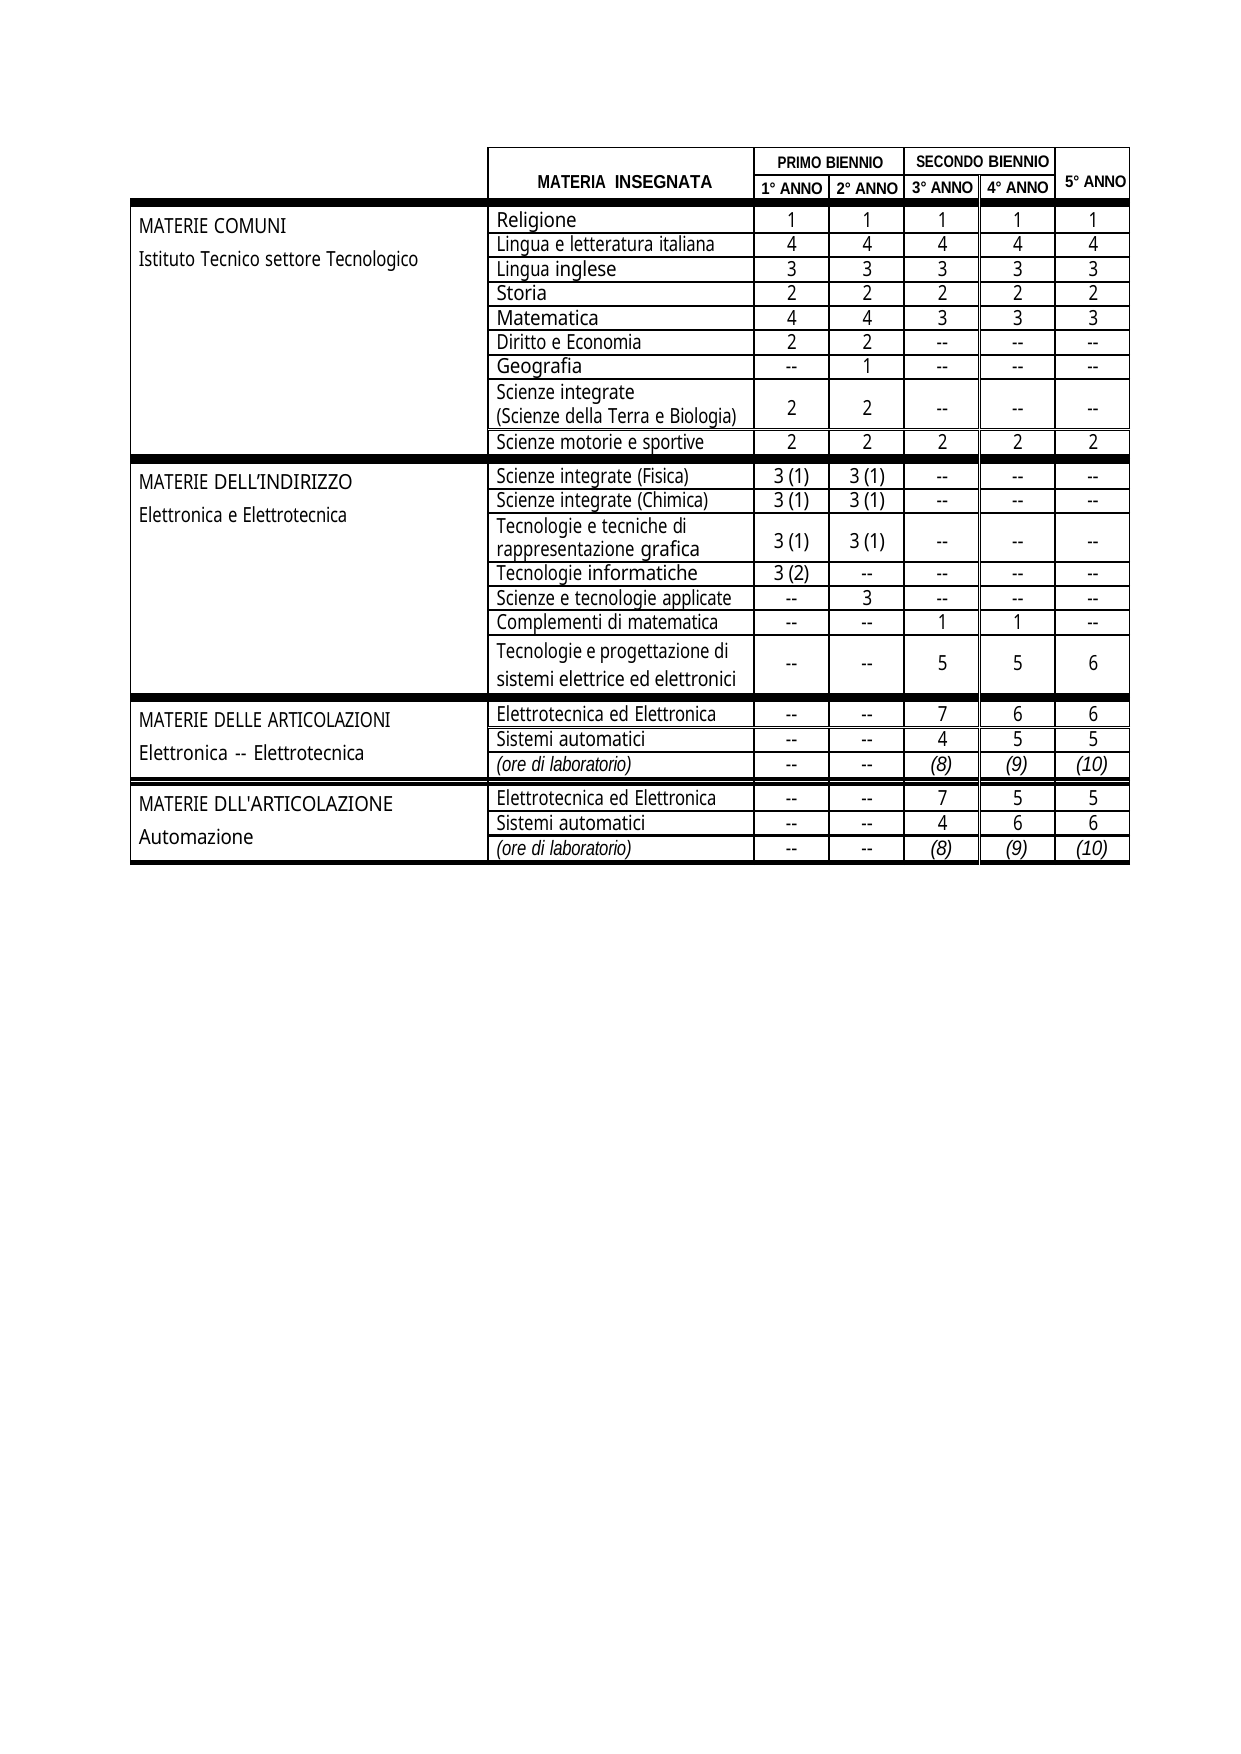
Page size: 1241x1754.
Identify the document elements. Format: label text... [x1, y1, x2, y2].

table_cell 2 [755, 331, 828, 354]
table_cell 4 [905, 729, 978, 751]
table_cell 3 [981, 258, 1054, 281]
table_cell 4 [981, 234, 1054, 256]
table_cell -- [905, 331, 978, 354]
table_cell (9) [981, 753, 1054, 777]
table_cell 2 [755, 283, 828, 305]
table_cell 3 (1) [830, 464, 903, 488]
table_cell -- [755, 356, 828, 378]
table_cell 1 [830, 207, 903, 232]
table_cell 5 [981, 636, 1054, 693]
table_cell 3 [905, 258, 978, 281]
table_cell 3 (1) [755, 514, 828, 561]
table_cell 2 [830, 380, 903, 428]
table_cell 3 [830, 258, 903, 281]
table_cell 4 [905, 234, 978, 256]
table_cell 1 [1056, 207, 1129, 232]
table_cell -- [830, 812, 903, 834]
table_cell Diritto e Economia [489, 331, 753, 354]
table_cell -- [755, 636, 828, 693]
table_cell 2 [755, 380, 828, 428]
table_cell Storia [489, 283, 753, 305]
table_cell 4 [830, 234, 903, 256]
table_cell 1 [981, 611, 1054, 634]
table_cell (10) [1056, 837, 1129, 860]
table_cell -- [981, 380, 1054, 428]
table_cell 5 [981, 729, 1054, 751]
table_cell 6 [981, 702, 1054, 726]
table_cell -- [981, 356, 1054, 378]
table_cell 2 [1056, 431, 1129, 454]
table_cell 7 [905, 702, 978, 726]
table_cell 4° ANNO [981, 176, 1054, 198]
table_cell -- [830, 837, 903, 860]
table_cell 5 [905, 636, 978, 693]
table_cell 1° ANNO [755, 176, 828, 198]
table_cell (8) [905, 837, 978, 860]
table_cell (ore di laboratorio) [489, 837, 753, 860]
table_cell 1 [981, 207, 1054, 232]
table_cell (ore di laboratorio) [489, 753, 753, 777]
table_cell -- [755, 753, 828, 777]
table_cell -- [905, 490, 978, 512]
table_header PRIMO BIENNIO [755, 148, 903, 174]
table_cell 3 [830, 587, 903, 609]
table_cell 4 [1056, 234, 1129, 256]
table_cell MATERIE DELLE ARTICOLAZIONI Elettronica -- Elettrotecnica [131, 702, 487, 777]
table_cell 1 [755, 207, 828, 232]
table_cell Sistemi automatici [489, 812, 753, 834]
table_cell Scienze integrate (Chimica) [489, 490, 753, 512]
table_cell -- [755, 729, 828, 751]
table_cell -- [1056, 563, 1129, 585]
table_cell Elettrotecnica ed Elettronica [489, 702, 753, 726]
table_cell (10) [1056, 753, 1129, 777]
table_cell -- [755, 786, 828, 810]
table_cell -- [830, 611, 903, 634]
table_cell -- [830, 753, 903, 777]
table_cell -- [1056, 587, 1129, 609]
table_cell -- [755, 837, 828, 860]
table_cell MATERIE DLL'ARTICOLAZIONE Automazione [131, 786, 487, 860]
table_cell Complementi di matematica [489, 611, 753, 634]
table_header 5° ANNO [1056, 148, 1129, 198]
table_cell -- [905, 356, 978, 378]
table_cell 6 [1056, 812, 1129, 834]
table_cell 4 [755, 307, 828, 329]
table_cell Scienze e tecnologie applicate [489, 587, 753, 609]
table_cell 6 [1056, 702, 1129, 726]
table_cell 2 [981, 431, 1054, 454]
table_cell -- [830, 729, 903, 751]
table_cell 3 (1) [755, 490, 828, 512]
table_cell 4 [905, 812, 978, 834]
table_cell -- [1056, 356, 1129, 378]
table_cell -- [981, 563, 1054, 585]
table_cell 3 (1) [755, 464, 828, 488]
table_cell 3 [755, 258, 828, 281]
table_cell 3° ANNO [905, 176, 978, 198]
table_cell 2 [830, 431, 903, 454]
table_cell 2 [830, 283, 903, 305]
table_cell 7 [905, 786, 978, 810]
table_cell -- [755, 812, 828, 834]
table_cell 2 [981, 283, 1054, 305]
table_cell Tecnologie e progettazione di sistemi elettrice ed elettronici [489, 636, 753, 693]
table_cell 3 (1) [830, 514, 903, 561]
table_cell Lingua e letteratura italiana [489, 234, 753, 256]
table_cell 5 [981, 786, 1054, 810]
table_cell Geografia [489, 356, 753, 378]
table_cell -- [981, 587, 1054, 609]
table_cell 3 [1056, 307, 1129, 329]
table_cell -- [905, 563, 978, 585]
table_cell -- [905, 380, 978, 428]
table_cell -- [905, 514, 978, 561]
table_cell -- [1056, 611, 1129, 634]
table_cell Sistemi automatici [489, 729, 753, 751]
table_cell 2 [1056, 283, 1129, 305]
table_cell 3 [905, 307, 978, 329]
table_cell 3 (2) [755, 563, 828, 585]
table_cell Tecnologie informatiche [489, 563, 753, 585]
table_cell Tecnologie e tecniche di rappresentazione grafica [489, 514, 753, 561]
table_cell (9) [981, 837, 1054, 860]
table_cell 2 [830, 331, 903, 354]
table_cell 3 (1) [830, 490, 903, 512]
table_cell 3 [1056, 258, 1129, 281]
table_cell Religione [489, 207, 753, 232]
table_cell 1 [905, 611, 978, 634]
table_cell Matematica [489, 307, 753, 329]
table_cell -- [830, 786, 903, 810]
table_cell 6 [1056, 636, 1129, 693]
table_cell 2 [905, 283, 978, 305]
table_cell 5 [1056, 786, 1129, 810]
table_cell 1 [905, 207, 978, 232]
table_cell MATERIE DELL’INDIRIZZO Elettronica e Elettrotecnica [131, 464, 487, 693]
table_cell -- [830, 636, 903, 693]
table_cell 1 [830, 356, 903, 378]
table_cell -- [755, 611, 828, 634]
table_header MATERIA INSEGNATA [489, 148, 753, 198]
table_cell -- [1056, 331, 1129, 354]
table_cell 3 [981, 307, 1054, 329]
table_cell -- [905, 587, 978, 609]
table_cell Lingua inglese [489, 258, 753, 281]
table_cell -- [755, 702, 828, 726]
table_cell 2 [905, 431, 978, 454]
table_cell 4 [755, 234, 828, 256]
table_cell -- [905, 464, 978, 488]
table_cell -- [981, 331, 1054, 354]
table_cell 5 [1056, 729, 1129, 751]
table_cell MATERIE COMUNI Istituto Tecnico settore Tecnologico [131, 207, 487, 454]
table_cell -- [981, 514, 1054, 561]
table_cell (8) [905, 753, 978, 777]
table_header [130, 147, 487, 198]
table_cell -- [981, 490, 1054, 512]
table_cell -- [755, 587, 828, 609]
table_cell Scienze integrate (Scienze della Terra e Biologia) [489, 380, 753, 428]
table_cell -- [1056, 380, 1129, 428]
table_cell Elettrotecnica ed Elettronica [489, 786, 753, 810]
table_cell 2° ANNO [830, 176, 903, 198]
table_cell Scienze integrate (Fisica) [489, 464, 753, 488]
table_cell -- [1056, 514, 1129, 561]
table_header SECONDO BIENNIO [905, 148, 1054, 174]
table_cell -- [1056, 490, 1129, 512]
table_cell -- [1056, 464, 1129, 488]
table_cell 4 [830, 307, 903, 329]
table_cell 6 [981, 812, 1054, 834]
table_cell Scienze motorie e sportive [489, 431, 753, 454]
table_cell 2 [755, 431, 828, 454]
table_cell -- [981, 464, 1054, 488]
table_cell -- [830, 702, 903, 726]
table_cell -- [830, 563, 903, 585]
